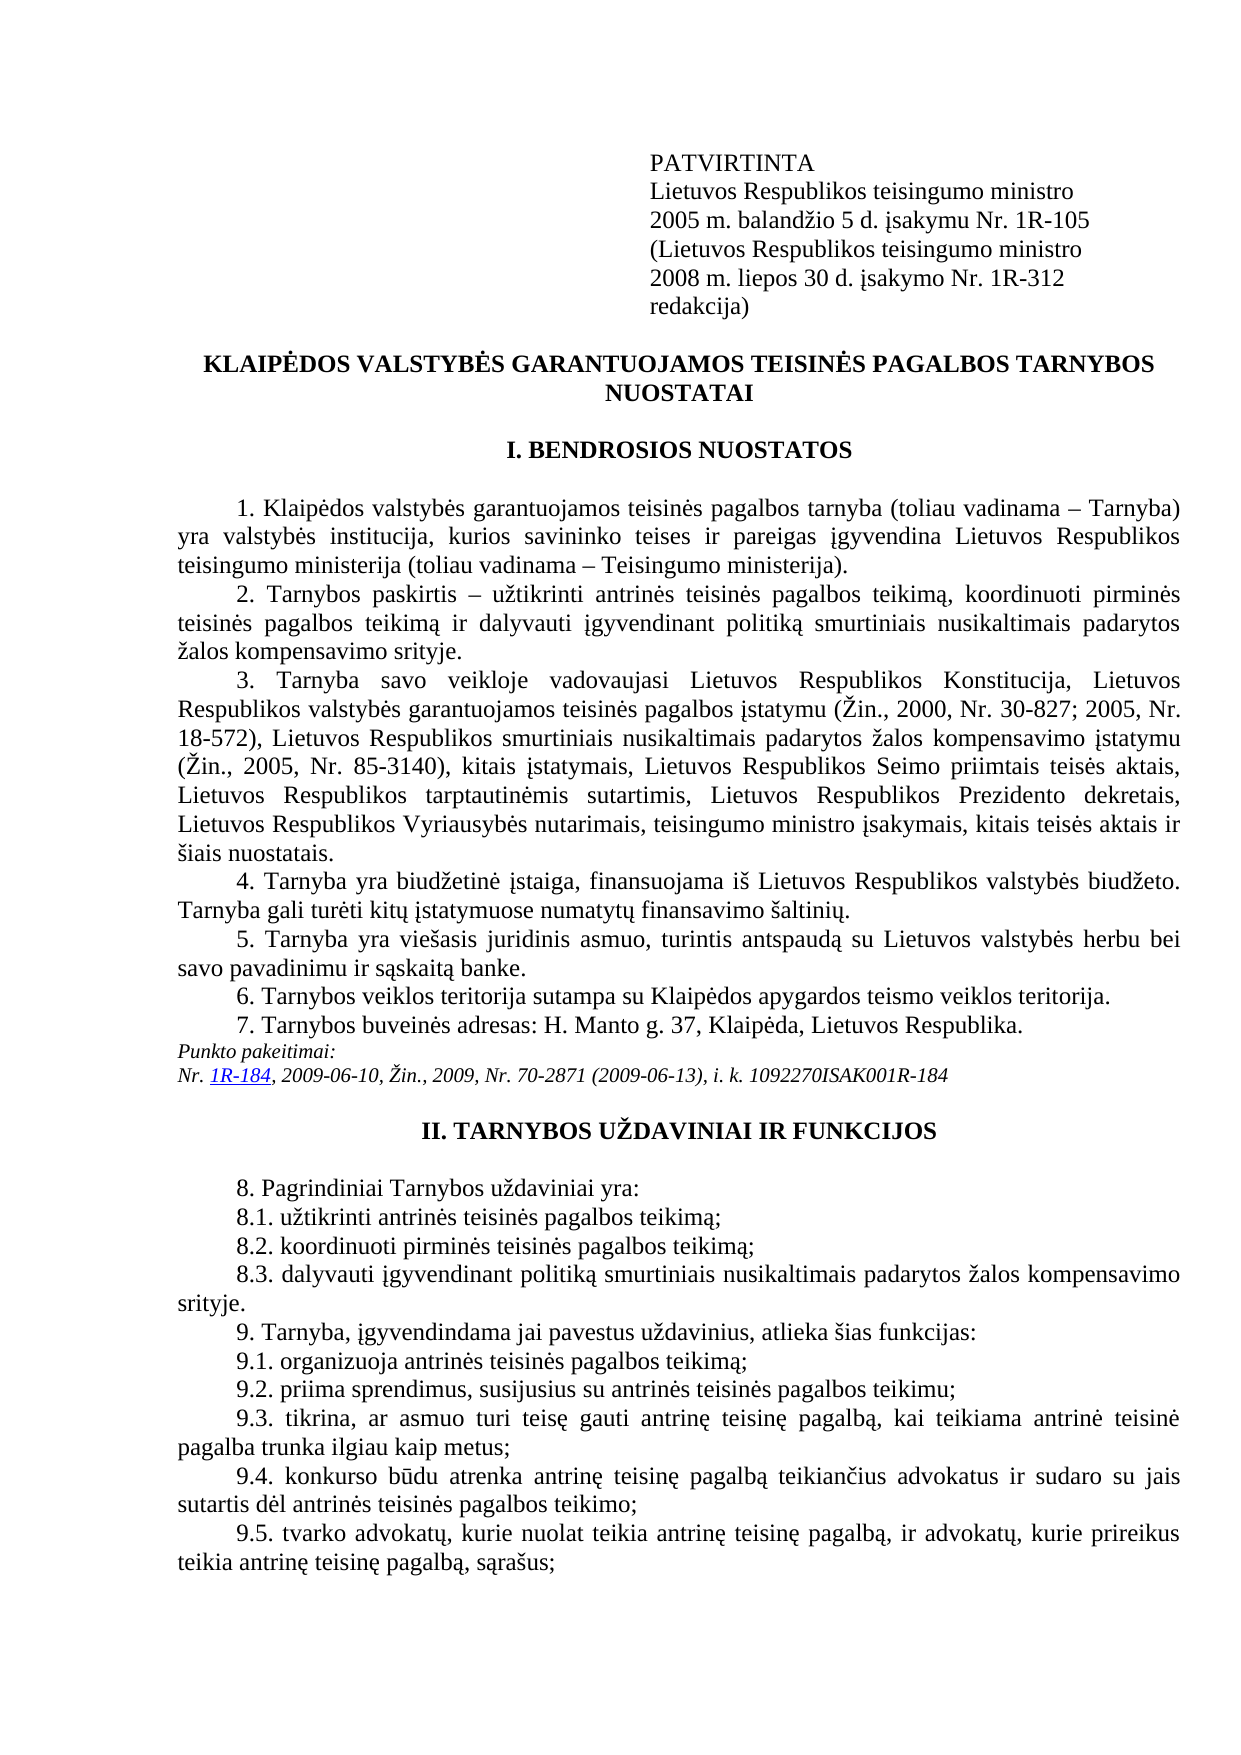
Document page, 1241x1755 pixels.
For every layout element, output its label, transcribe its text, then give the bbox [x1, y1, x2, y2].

text Lietuvos Respublikos teisingumo ministro [649, 176, 1181, 205]
text PATVIRTINTA [649, 148, 1181, 176]
text Nr. 1R-184, 2009-06-10, Žin., 2009, Nr. 70-2871 (2009-06-13), i. k. 1092270ISAK001R-184 [177, 1063, 1181, 1087]
text 9.1. organizuoja antrinės teisinės pagalbos teikimą; [177, 1346, 1181, 1374]
text II. TARNYBOS UŽDAVINIAI IR FUNKCIJOS [177, 1116, 1181, 1144]
text 9.3. tikrina, ar asmuo turi teisę gauti antrinę teisinę pagalbą, kai teikiama antrinė teisinė pagalba trunka ilgiau kaip metus; [177, 1403, 1181, 1461]
text Punkto pakeitimai: [177, 1039, 1181, 1063]
text 5. Tarnyba yra viešasis juridinis asmuo, turintis antspaudą su Lietuvos valstybės herbu bei savo pavadinimu ir sąskaitą banke. [177, 924, 1181, 981]
text 2. Tarnybos paskirtis – užtikrinti antrinės teisinės pagalbos teikimą, koordinuoti pirminės teisinės pagalbos teikimą ir dalyvauti įgyvendinant politiką smurtiniais nusikaltimais padarytos žalos kompensavimo srityje. [177, 579, 1181, 665]
text (Lietuvos Respublikos teisingumo ministro [649, 234, 1181, 263]
text 8.1. užtikrinti antrinės teisinės pagalbos teikimą; [177, 1202, 1181, 1231]
text 2005 m. balandžio 5 d. įsakymu Nr. 1R-105 [649, 205, 1181, 234]
text KLAIPĖDOS VALSTYBĖS GARANTUOJAMOS TEISINĖS PAGALBOS TARNYBOS NUOSTATAI [177, 349, 1181, 406]
text 8.3. dalyvauti įgyvendinant politiką smurtiniais nusikaltimais padarytos žalos kompensavimo srityje. [177, 1259, 1181, 1317]
text I. BENDROSIOS NUOSTATOS [177, 435, 1181, 464]
text 9.5. tvarko advokatų, kurie nuolat teikia antrinę teisinę pagalbą, ir advokatų, kurie prireikus teikia antrinę teisinę pagalbą, sąrašus; [177, 1518, 1181, 1576]
text redakcija) [649, 291, 1181, 320]
text 4. Tarnyba yra biudžetinė įstaiga, finansuojama iš Lietuvos Respublikos valstybės biudžeto. Tarnyba gali turėti kitų įstatymuose numatytų finansavimo šaltinių. [177, 866, 1181, 924]
text 8. Pagrindiniai Tarnybos uždaviniai yra: [177, 1173, 1181, 1202]
text 8.2. koordinuoti pirminės teisinės pagalbos teikimą; [177, 1231, 1181, 1259]
text 7. Tarnybos buveinės adresas: H. Manto g. 37, Klaipėda, Lietuvos Respublika. [177, 1010, 1181, 1039]
text 2008 m. liepos 30 d. įsakymo Nr. 1R-312 [649, 263, 1181, 291]
text 9. Tarnyba, įgyvendindama jai pavestus uždavinius, atlieka šias funkcijas: [177, 1317, 1181, 1346]
text 9.4. konkurso būdu atrenka antrinę teisinę pagalbą teikiančius advokatus ir sudaro su jais sutartis dėl antrinės teisinės pagalbos teikimo; [177, 1461, 1181, 1518]
text 3. Tarnyba savo veikloje vadovaujasi Lietuvos Respublikos Konstitucija, Lietuvos Respublikos valstybės garantuojamos teisinės pagalbos įstatymu (Žin., 2000, Nr. 30-827; 2005, Nr. 18-572), Lietuvos Respublikos smurtiniais nusikaltimais padarytos žalos kompensavimo įstatymu (Žin., 2005, Nr. 85-3140), kitais įstatymais, Lietuvos Respublikos Seimo priimtais teisės aktais, Lietuvos Respublikos tarptautinėmis sutartimis, Lietuvos Respublikos Prezidento dekretais, Lietuvos Respublikos Vyriausybės nutarimais, teisingumo ministro įsakymais, kitais teisės aktais ir šiais nuostatais. [177, 665, 1181, 866]
text 6. Tarnybos veiklos teritorija sutampa su Klaipėdos apygardos teismo veiklos teritorija. [177, 981, 1181, 1010]
text 9.2. priima sprendimus, susijusius su antrinės teisinės pagalbos teikimu; [177, 1374, 1181, 1403]
text 1. Klaipėdos valstybės garantuojamos teisinės pagalbos tarnyba (toliau vadinama – Tarnyba) yra valstybės institucija, kurios savininko teises ir pareigas įgyvendina Lietuvos Respublikos teisingumo ministerija (toliau vadinama – Teisingumo ministerija). [177, 493, 1181, 579]
